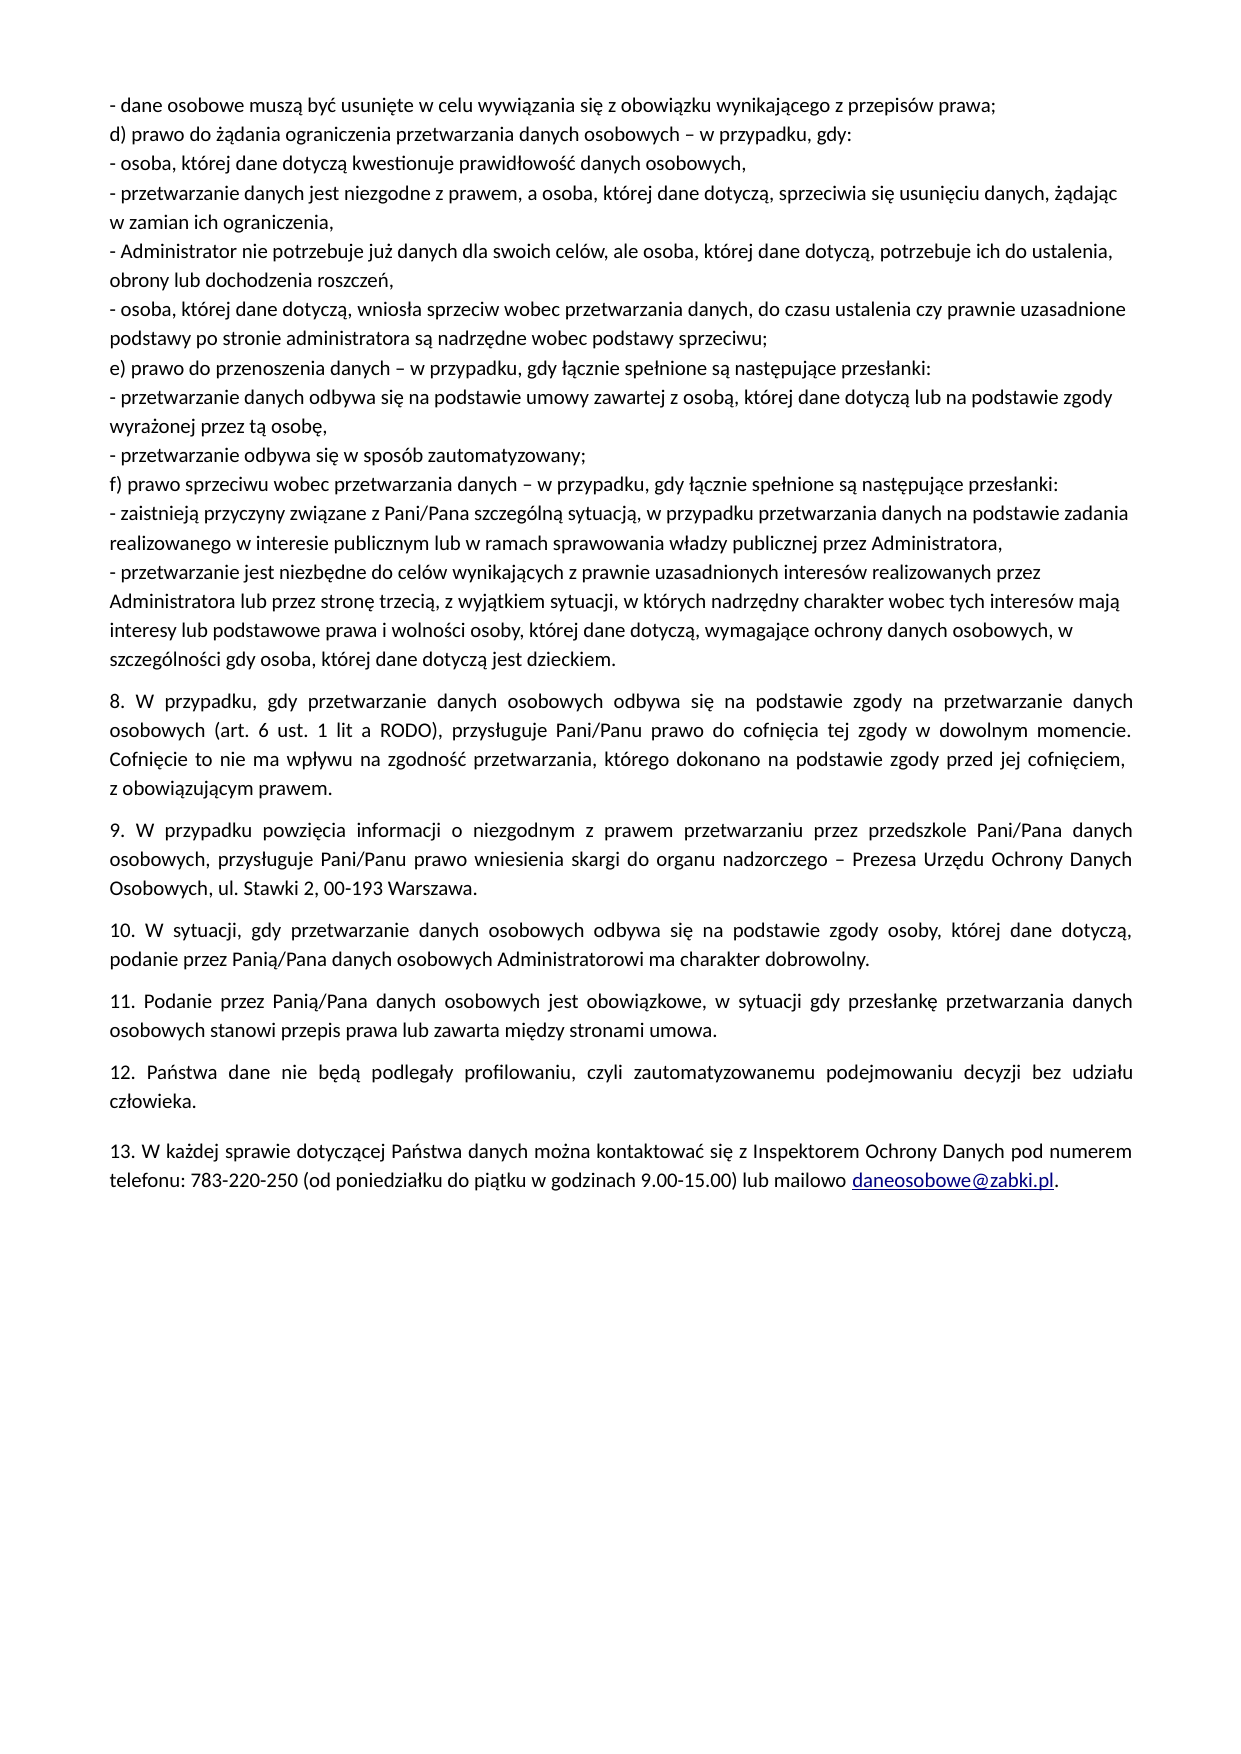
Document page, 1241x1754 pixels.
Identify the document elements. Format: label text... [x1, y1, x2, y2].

text 11. Podanie przez Panią/Pana danych osobowych jest obowiązkowe, w sytuacji gdy przesłankę przetwarzania danych osobowych stanowi przepis prawa lub zawarta między stronami umowa. [109, 988, 1134, 1043]
text 12. Państwa dane nie będą podlegały profilowaniu, czyli zautomatyzowanemu podejmowaniu decyzji bez udziału człowieka. [109, 1059, 1134, 1113]
text 8. W przypadku, gdy przetwarzanie danych osobowych odbywa się na podstawie zgody na przetwarzanie danych osobowych (art. 6 ust. 1 lit a RODO), przysługuje Pani/Panu prawo do cofnięcia tej zgody w dowolnym momencie. Cofnięcie to nie ma wpływu na zgodność przetwarzania, którego dokonano na podstawie zgody przed jej cofnięciem, z obowiązującym prawem. [109, 688, 1134, 801]
text - dane osobowe muszą być usunięte w celu wywiązania się z obowiązku wynikającego z przepisów prawa; d) prawo do żądania ograniczenia przetwarzania danych osobowych – w przypadku, gdy: - osoba, której dane dotyczą kwestionuje prawidłowość danych osobowych, - przetwarzanie danych jest niezgodne z prawem, a osoba, której dane dotyczą, sprzeciwia się usunięciu danych, żądając w zamian ich ograniczenia, - Administrator nie potrzebuje już danych dla swoich celów, ale osoba, której dane dotyczą, potrzebuje ich do ustalenia, obrony lub dochodzenia roszczeń, - osoba, której dane dotyczą, wniosła sprzeciw wobec przetwarzania danych, do czasu ustalenia czy prawnie uzasadnione podstawy po stronie administratora są nadrzędne wobec podstawy sprzeciwu; e) prawo do przenoszenia danych – w przypadku, gdy łącznie spełnione są następujące przesłanki: - przetwarzanie danych odbywa się na podstawie umowy zawartej z osobą, której dane dotyczą lub na podstawie zgody wyrażonej przez tą osobę, - przetwarzanie odbywa się w sposób zautomatyzowany; f) prawo sprzeciwu wobec przetwarzania danych – w przypadku, gdy łącznie spełnione są następujące przesłanki: - zaistnieją przyczyny związane z Pani/Pana szczególną sytuacją, w przypadku przetwarzania danych na podstawie zadania realizowanego w interesie publicznym lub w ramach sprawowania władzy publicznej przez Administratora, - przetwarzanie jest niezbędne do celów wynikających z prawnie uzasadnionych interesów realizowanych przez Administratora lub przez stronę trzecią, z wyjątkiem sytuacji, w których nadrzędny charakter wobec tych interesów mają interesy lub podstawowe prawa i wolności osoby, której dane dotyczą, wymagające ochrony danych osobowych, w szczególności gdy osoba, której dane dotyczą jest dzieckiem. [109, 92, 1134, 672]
text 13. W każdej sprawie dotyczącej Państwa danych można kontaktować się z Inspektorem Ochrony Danych pod numerem telefonu: 783-220-250 (od poniedziałku do piątku w godzinach 9.00-15.00) lub mailowo daneosobowe@zabki.pl. [109, 1138, 1134, 1193]
text 9. W przypadku powzięcia informacji o niezgodnym z prawem przetwarzaniu przez przedszkole Pani/Pana danych osobowych, przysługuje Pani/Panu prawo wniesienia skargi do organu nadzorczego – Prezesa Urzędu Ochrony Danych Osobowych, ul. Stawki 2, 00-193 Warszawa. [109, 817, 1134, 901]
text 10. W sytuacji, gdy przetwarzanie danych osobowych odbywa się na podstawie zgody osoby, której dane dotyczą, podanie przez Panią/Pana danych osobowych Administratorowi ma charakter dobrowolny. [109, 917, 1134, 972]
